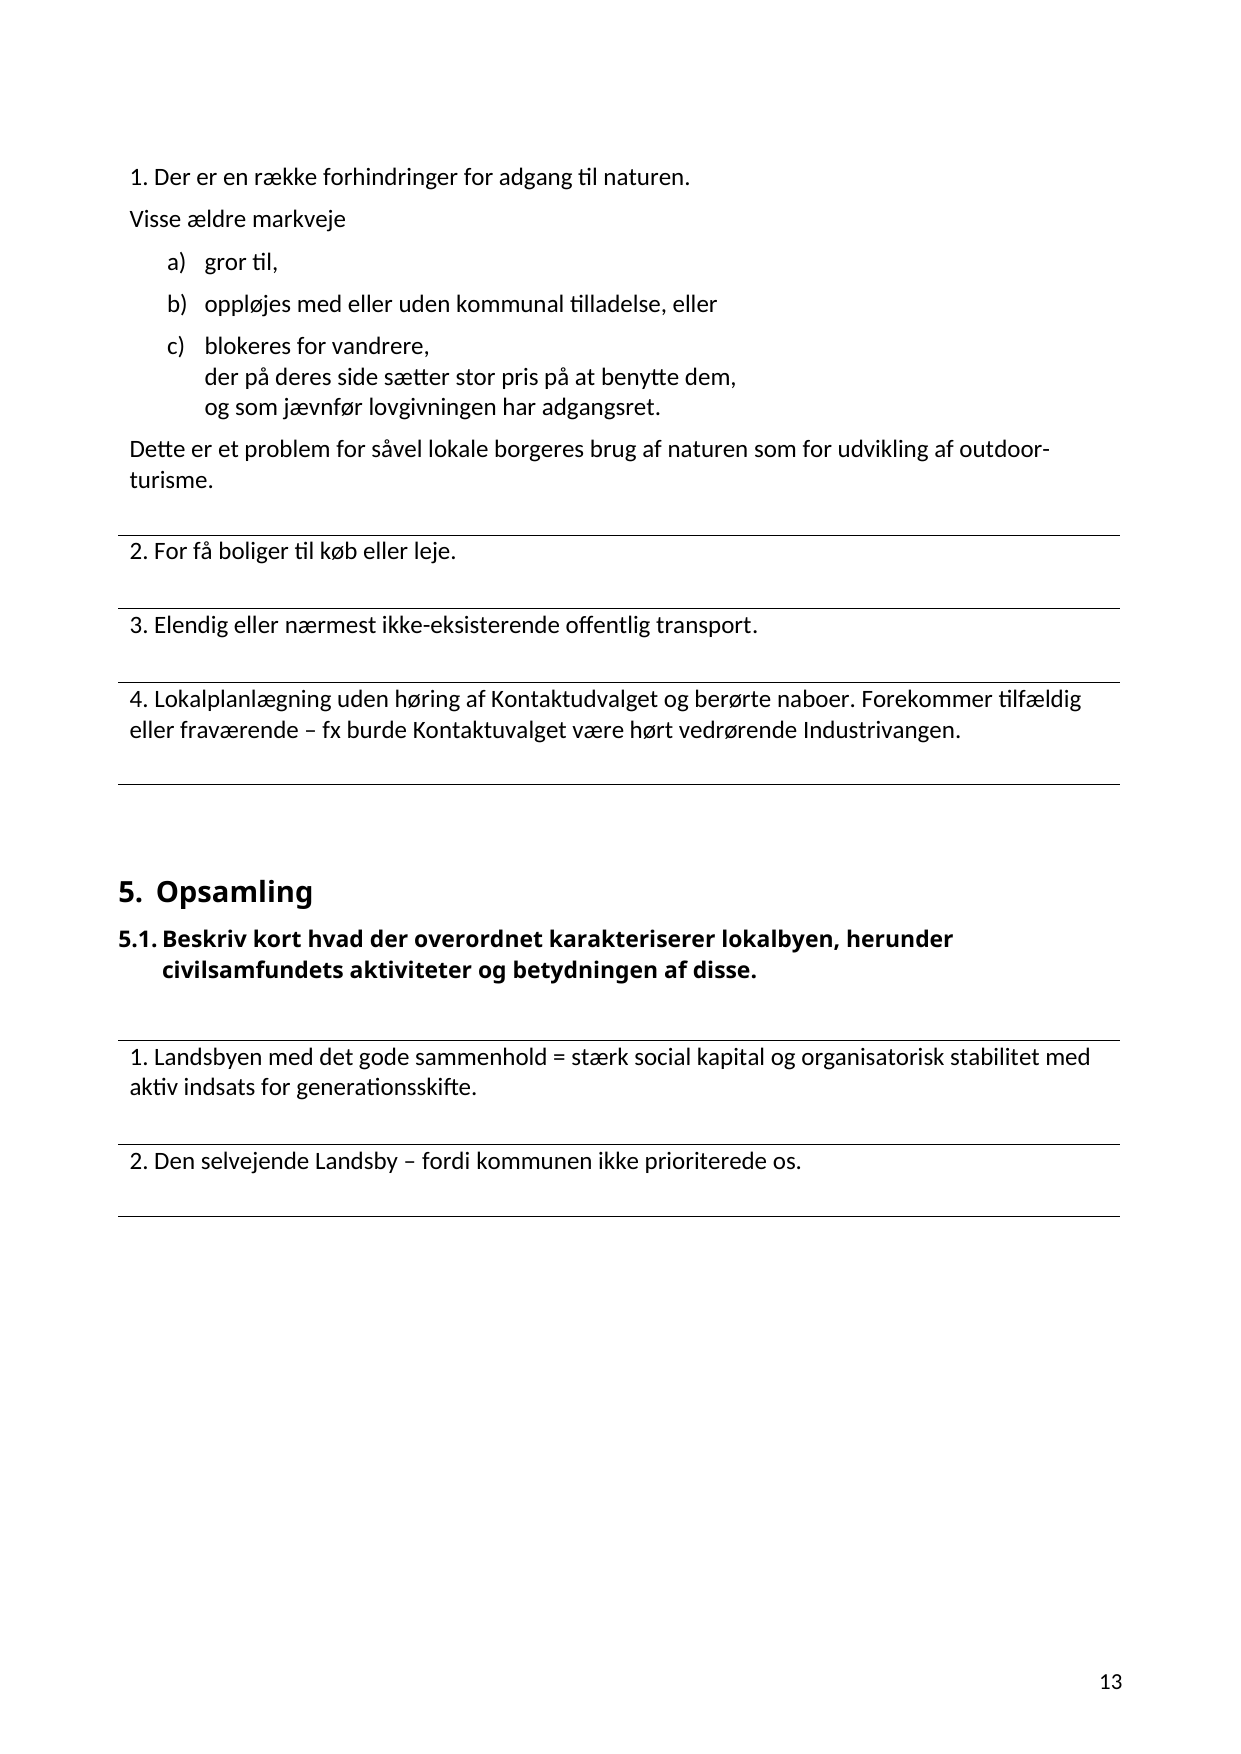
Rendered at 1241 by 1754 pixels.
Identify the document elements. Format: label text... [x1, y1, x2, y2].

list Beskriv kort hvad der overordnet karakteriserer lokalbyen, herunder civilsamfundets aktiviteter og betydningen af disse. [118, 923, 1122, 985]
table_cell 4. Lokalplanlægning uden høring af Kontaktudvalget og berørte naboer. Forekommer tilfældig eller fraværende – fx burde Kontaktuvalget være hørt vedrørende Industrivangen. [118, 683, 1120, 784]
table_header 1. Landsbyen med det gode sammenhold = stærk social kapital og organisatorisk stabilitet med aktiv indsats for generationsskifte. [118, 1041, 1120, 1144]
table_cell 2. Den selvejende Landsby – fordi kommunen ikke prioriterede os. [118, 1145, 1120, 1216]
list Opsamling [118, 871, 1122, 911]
table_cell 2. For få boliger til køb eller leje. [118, 536, 1120, 608]
table_cell 3. Elendig eller nærmest ikke-eksisterende offentlig transport. [118, 609, 1120, 682]
table_header 1. Der er en række forhindringer for adgang til naturen. Visse ældre markveje gror til, oppløjes med eller uden kommunal tilladelse, eller blokeres for vandrere, der på deres side sætter stor pris på at benytte dem, og som jævnfør lovgivningen har adgangsret. Dette er et problem for såvel lokale borgeres brug af naturen som for udvikling af outdoor-turisme. [118, 161, 1120, 534]
